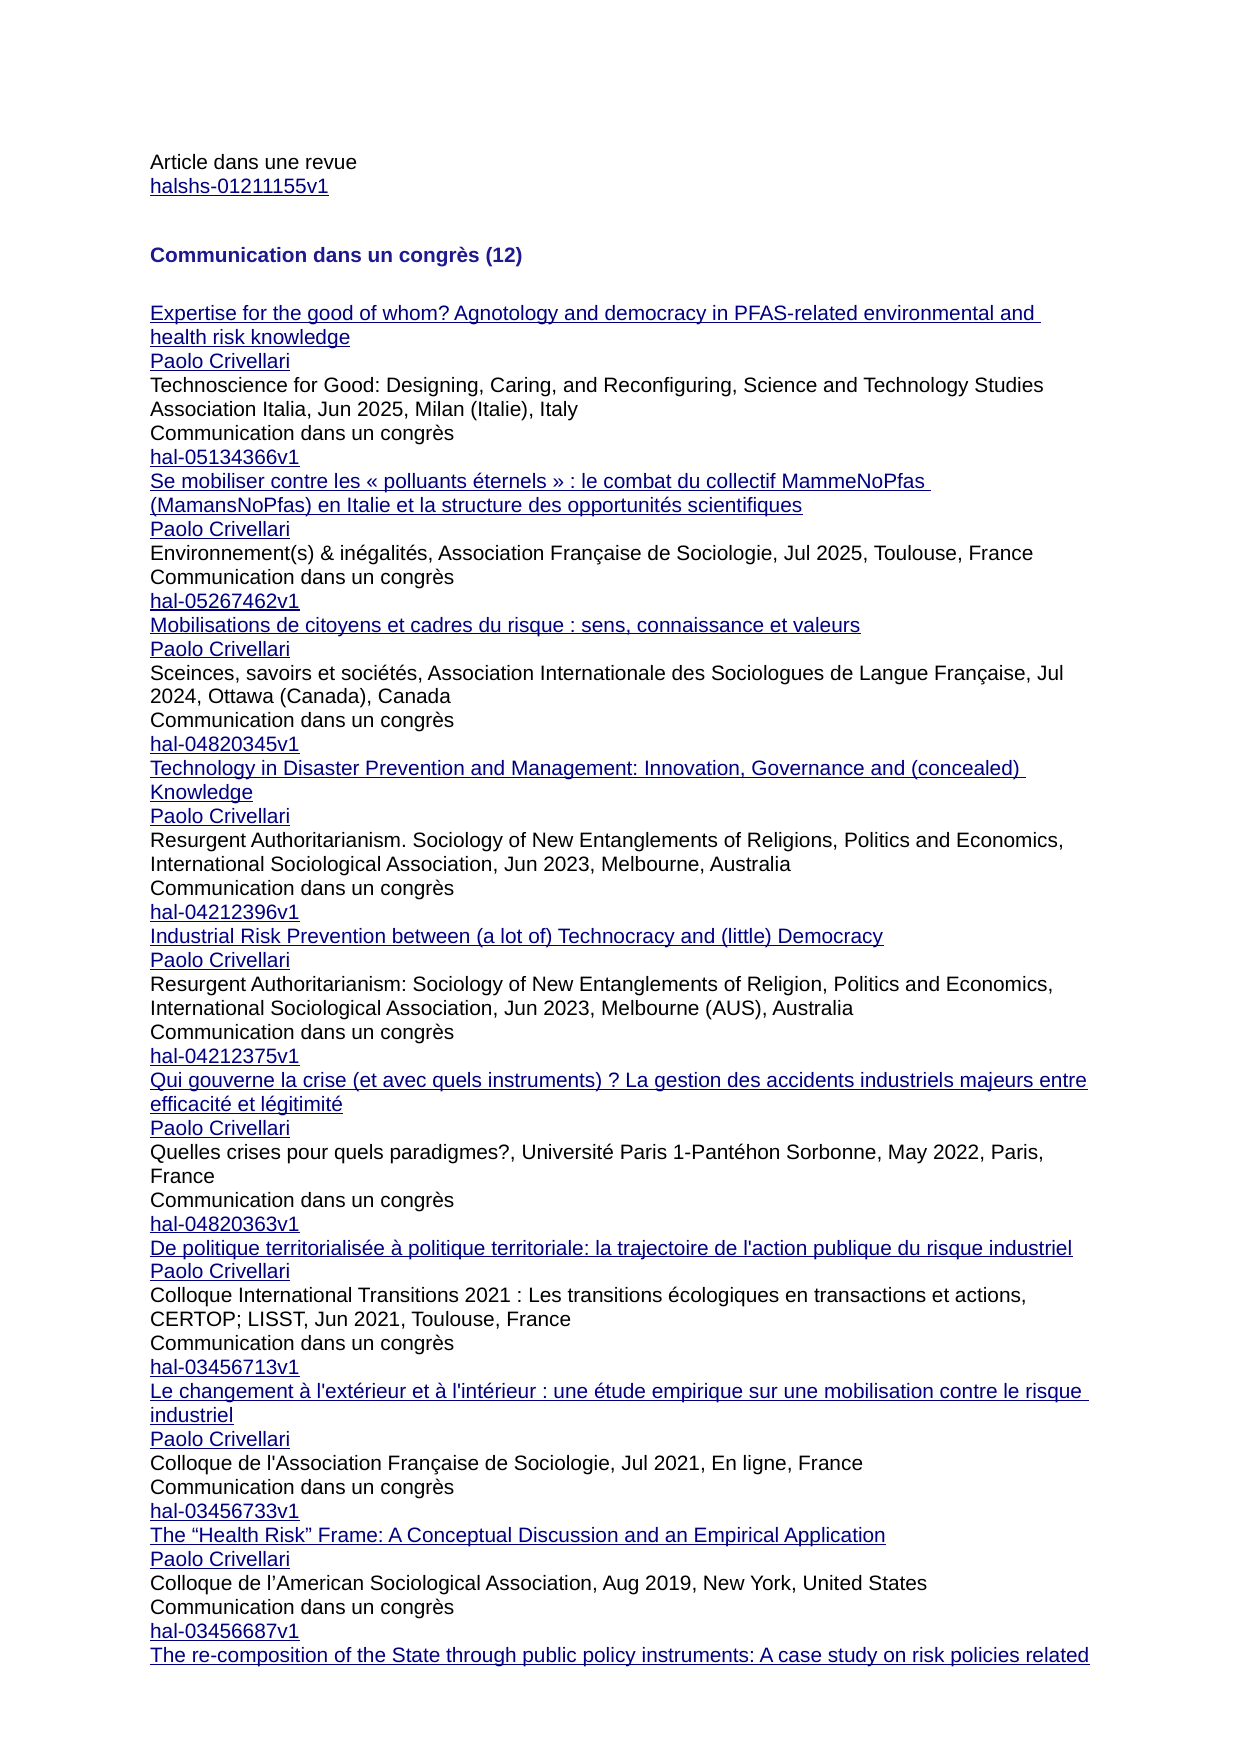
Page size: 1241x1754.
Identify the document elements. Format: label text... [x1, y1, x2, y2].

table_header Expertise for the good of whom? Agnotology and democracy in PFAS-related environmental and health risk knowledge Paolo Crivellari Technoscience for Good: Designing, Caring, and Reconfiguring, Science and Technology Studies Association Italia, Jun 2025, Milan (Italie), Italy Communication dans un congrès hal-05134366v1 [150, 301, 1090, 469]
table_cell Se mobiliser contre les « polluants éternels » : le combat du collectif MammeNoPfas (MamansNoPfas) en Italie et la structure des opportunités scientifiques Paolo Crivellari Environnement(s) & inégalités, Association Française de Sociologie, Jul 2025, Toulouse, France Communication dans un congrès hal-05267462v1 [150, 469, 1090, 612]
table_cell The “Health Risk” Frame: A Conceptual Discussion and an Empirical Application Paolo Crivellari Colloque de l’American Sociological Association, Aug 2019, New York, United States Communication dans un congrès hal-03456687v1 [150, 1523, 1090, 1643]
table_cell Le changement à l'extérieur et à l'intérieur : une étude empirique sur une mobilisation contre le risque industriel Paolo Crivellari Colloque de l'Association Française de Sociologie, Jul 2021, En ligne, France Communication dans un congrès hal-03456733v1 [150, 1379, 1090, 1523]
subtitle Communication dans un congrès (12) [150, 243, 1090, 267]
table_cell De politique territorialisée à politique territoriale: la trajectoire de l'action publique du risque industriel Paolo Crivellari Colloque International Transitions 2021 : Les transitions écologiques en transactions et actions, CERTOP; LISST, Jun 2021, Toulouse, France Communication dans un congrès hal-03456713v1 [150, 1235, 1090, 1379]
table_cell Mobilisations de citoyens et cadres du risque : sens, connaissance et valeurs Paolo Crivellari Sceinces, savoirs et sociétés, Association Internationale des Sociologues de Langue Française, Jul 2024, Ottawa (Canada), Canada Communication dans un congrès hal-04820345v1 [150, 613, 1090, 756]
table_cell The re-composition of the State through public policy instruments: A case study on risk policies related [150, 1643, 1090, 1664]
table_cell Industrial Risk Prevention between (a lot of) Technocracy and (little) Democracy Paolo Crivellari Resurgent Authoritarianism: Sociology of New Entanglements of Religion, Politics and Economics, International Sociological Association, Jun 2023, Melbourne (AUS), Australia Communication dans un congrès hal-04212375v1 [150, 924, 1090, 1068]
table_cell Technology in Disaster Prevention and Management: Innovation, Governance and (concealed) Knowledge Paolo Crivellari Resurgent Authoritarianism. Sociology of New Entanglements of Religions, Politics and Economics, International Sociological Association, Jun 2023, Melbourne, Australia Communication dans un congrès hal-04212396v1 [150, 756, 1090, 924]
table_cell Qui gouverne la crise (et avec quels instruments) ? La gestion des accidents industriels majeurs entre efficacité et légitimité Paolo Crivellari Quelles crises pour quels paradigmes?, Université Paris 1-Pantéhon Sorbonne, May 2022, Paris, France Communication dans un congrès hal-04820363v1 [150, 1068, 1090, 1235]
table_cell Article dans une revue halshs-01211155v1 [150, 150, 1090, 198]
